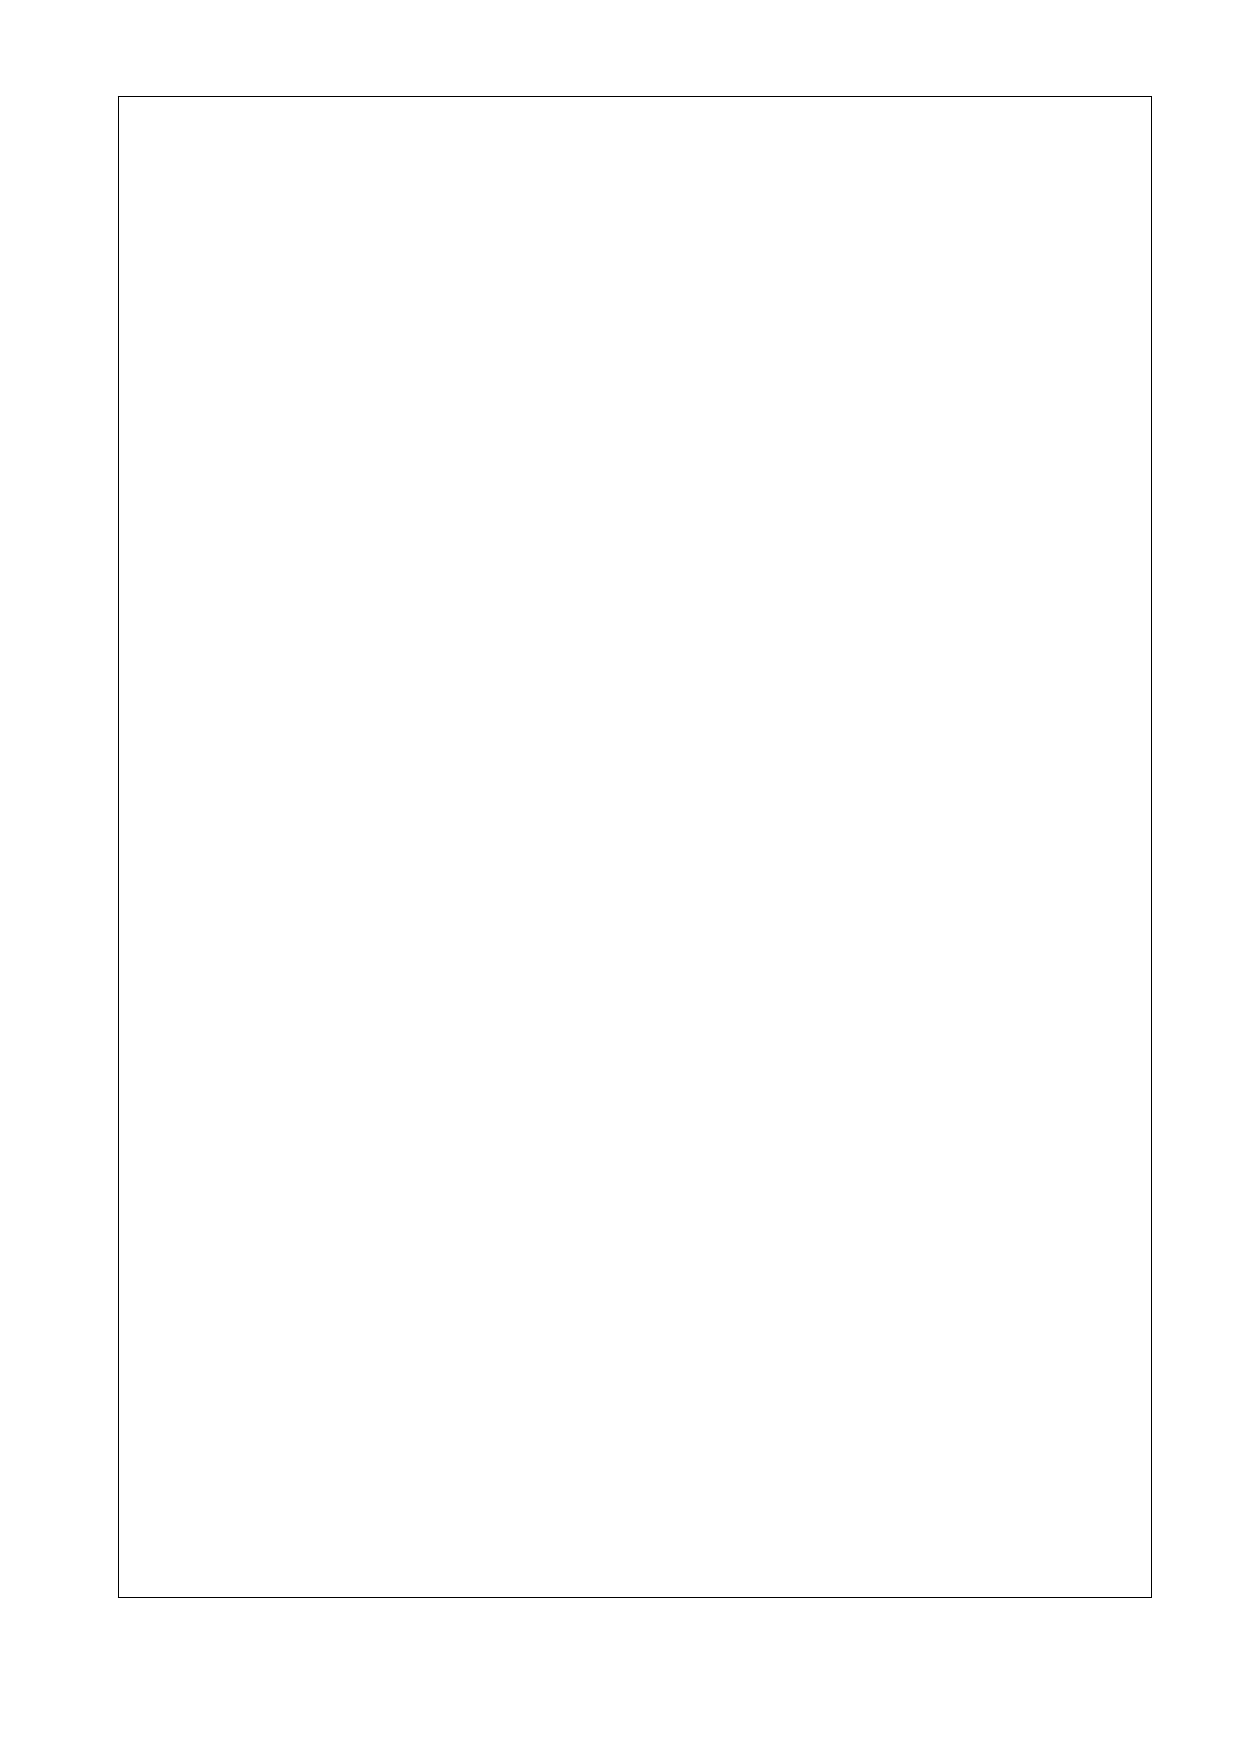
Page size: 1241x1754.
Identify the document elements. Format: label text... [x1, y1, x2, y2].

table_cell 填寫內容需包含： 1.家庭成員及狀況概述。 2.學涯與人生近期規劃為何？如何實踐？ 3.獲獎助後如何運用獎助學金？ 4.其他。 [119, 97, 1151, 1597]
